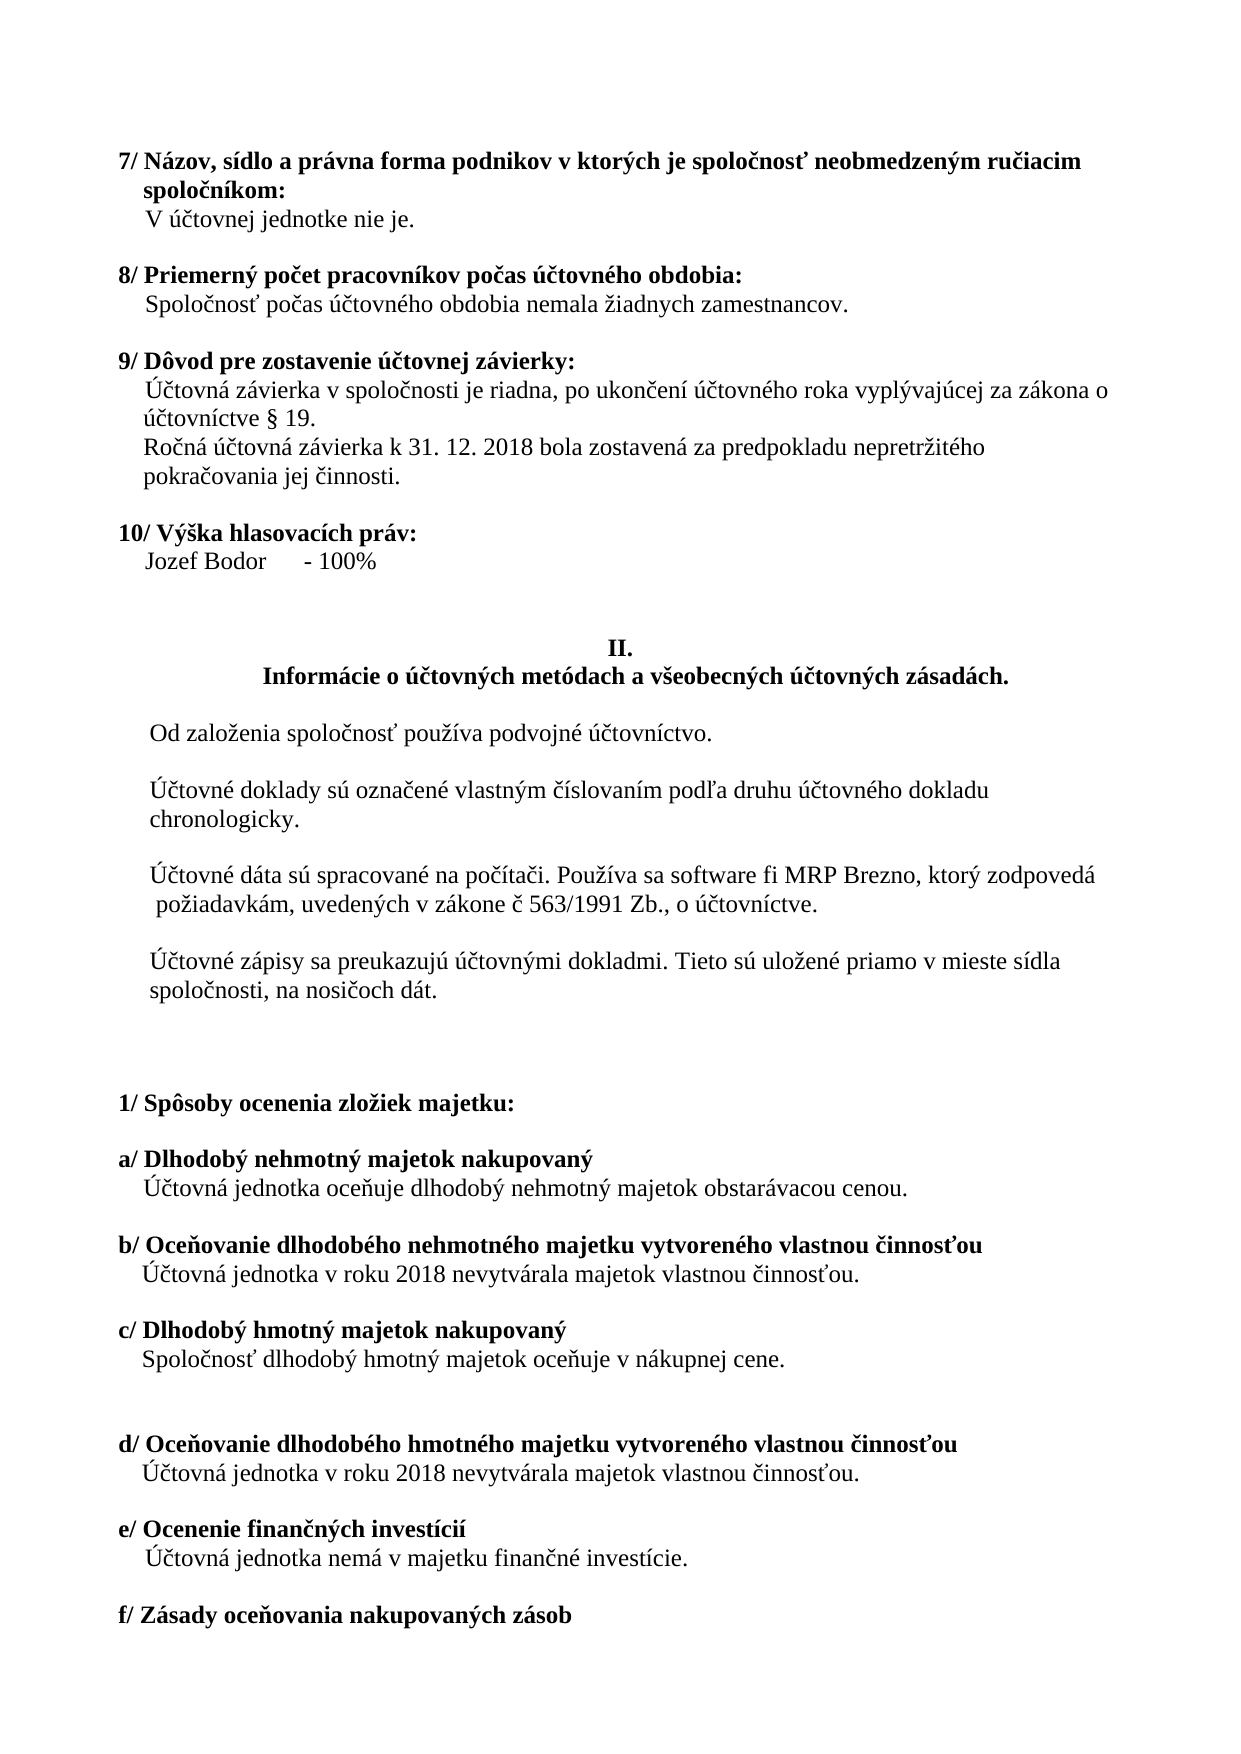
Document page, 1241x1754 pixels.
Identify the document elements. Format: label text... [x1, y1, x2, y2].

text 9/ Dôvod pre zostavenie účtovnej závierky: [118, 346, 1122, 375]
text Účtovná jednotka v roku 2018 nevytvárala majetok vlastnou činnosťou. [118, 1458, 1122, 1486]
text b/ Oceňovanie dlhodobého nehmotného majetku vytvoreného vlastnou činnosťou [118, 1230, 1122, 1259]
text Účtovná závierka v spoločnosti je riadna, po ukončení účtovného roka vyplývajúcej za zákona o [118, 375, 1122, 403]
text V účtovnej jednotke nie je. [118, 204, 1122, 232]
text Účtovná jednotka oceňuje dlhodobý nehmotný majetok obstarávacou cenou. [118, 1173, 1122, 1202]
text 8/ Priemerný počet pracovníkov počas účtovného obdobia: [118, 260, 1122, 289]
text 1/ Spôsoby ocenenia zložiek majetku: [118, 1088, 1122, 1116]
text Účtovné dáta sú spracované na počítači. Používa sa software fi MRP Brezno, ktorý zodpovedá [118, 861, 1122, 889]
text Účtovné doklady sú označené vlastným číslovaním podľa druhu účtovného dokladu [118, 775, 1122, 804]
text spoločnosti, na nosičoch dát. [118, 975, 1122, 1003]
text Účtovná jednotka nemá v majetku finančné investície. [118, 1543, 1122, 1572]
text f/ Zásady oceňovania nakupovaných zásob [118, 1600, 1122, 1629]
text 10/ Výška hlasovacích práv: [118, 518, 1122, 546]
text požiadavkám, uvedených v zákone č 563/1991 Zb., o účtovníctve. [118, 889, 1122, 918]
text Účtovná jednotka v roku 2018 nevytvárala majetok vlastnou činnosťou. [118, 1259, 1122, 1287]
text c/ Dlhodobý hmotný majetok nakupovaný [118, 1315, 1122, 1344]
text pokračovania jej činnosti. [118, 461, 1122, 490]
text chronologicky. [118, 804, 1122, 832]
text spoločníkom: [118, 175, 1122, 204]
text účtovníctve § 19. [118, 403, 1122, 432]
text Jozef Bodor - 100% [118, 546, 1122, 575]
text Spoločnosť dlhodobý hmotný majetok oceňuje v nákupnej cene. [118, 1344, 1122, 1373]
text a/ Dlhodobý nehmotný majetok nakupovaný [118, 1144, 1122, 1173]
text Spoločnosť počas účtovného obdobia nemala žiadnych zamestnancov. [118, 289, 1122, 318]
text Informácie o účtovných metódach a všeobecných účtovných zásadách. [118, 661, 1122, 690]
text Ročná účtovná závierka k 31. 12. 2018 bola zostavená za predpokladu nepretržitého [118, 432, 1122, 461]
text Účtovné zápisy sa preukazujú účtovnými dokladmi. Tieto sú uložené priamo v mieste sídla [118, 946, 1122, 975]
text II. [118, 633, 1122, 661]
text Od založenia spoločnosť používa podvojné účtovníctvo. [118, 718, 1122, 747]
text e/ Ocenenie finančných investícií [118, 1514, 1122, 1543]
text d/ Oceňovanie dlhodobého hmotného majetku vytvoreného vlastnou činnosťou [118, 1429, 1122, 1458]
text 7/ Názov, sídlo a právna forma podnikov v ktorých je spoločnosť neobmedzeným ručiacim [118, 146, 1122, 175]
